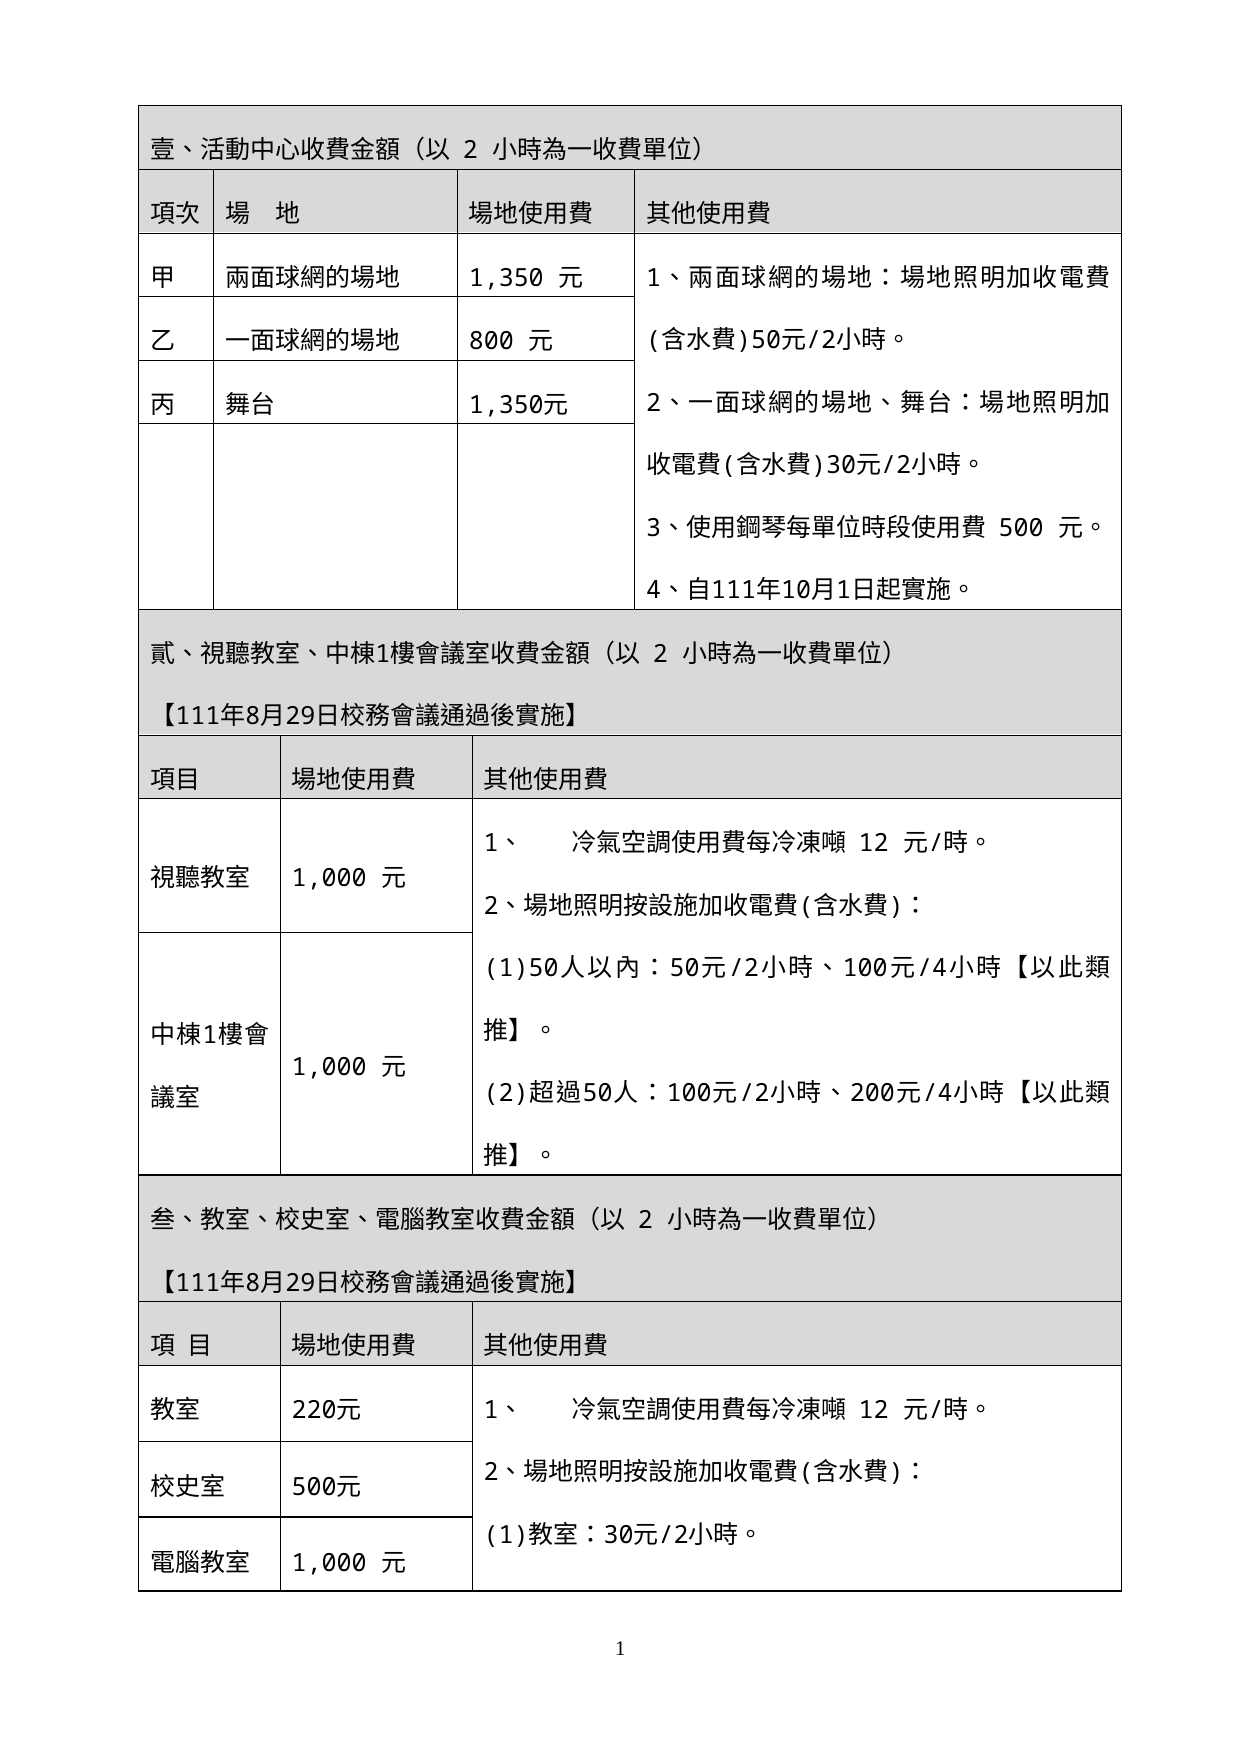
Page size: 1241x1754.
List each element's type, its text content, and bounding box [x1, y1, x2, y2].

table_cell 500元 [281, 1442, 472, 1516]
table_cell 校史室 [139, 1442, 280, 1516]
table_cell 其他使用費 [635, 170, 1121, 232]
table_cell 中棟1樓會議室 [139, 933, 280, 1174]
table_cell [458, 424, 634, 608]
table_cell 冷氣空調使用費每冷凍噸 12 元/時。 2、場地照明按設施加收電費(含水費)： (1)50人以內：50元/2小時、100元/4小時【以此類推】。 (2)超過50人：100元/2小時、200元/4小時【以此類推】。 [473, 799, 1121, 1174]
table_cell 場地使用費 [281, 736, 472, 798]
table_cell [139, 424, 213, 608]
table_cell 1,350元 [458, 361, 634, 423]
table_cell 場 地 [214, 170, 457, 232]
table_cell 項目 [139, 736, 280, 798]
table_cell 其他使用費 [473, 736, 1121, 798]
table_cell 項次 [139, 170, 213, 232]
table_cell [214, 424, 457, 608]
table_header 壹、活動中心收費金額（以 2 小時為一收費單位） [139, 106, 1121, 169]
table_cell 叁、教室、校史室、電腦教室收費金額（以 2 小時為一收費單位） 【111年8月29日校務會議通過後實施】 [139, 1176, 1121, 1301]
table_cell 冷氣空調使用費每冷凍噸 12 元/時。 2、場地照明按設施加收電費(含水費)： (1)教室：30元/2小時。 [473, 1366, 1121, 1590]
table_cell 800 元 [458, 297, 634, 359]
table_cell 教室 [139, 1366, 280, 1441]
table_cell 場地使用費 [281, 1302, 472, 1365]
table_cell 項 目 [139, 1302, 280, 1365]
table_cell 1,000 元 [281, 1518, 472, 1590]
table_cell 兩面球網的場地 [214, 234, 457, 296]
table_cell 1,350 元 [458, 234, 634, 296]
table_cell 220元 [281, 1366, 472, 1441]
table_cell 舞台 [214, 361, 457, 423]
table_cell 電腦教室 [139, 1518, 280, 1590]
table_cell 其他使用費 [473, 1302, 1121, 1365]
table_cell 丙 [139, 361, 213, 423]
table_cell 場地使用費 [458, 170, 634, 232]
table_cell 1,000 元 [281, 933, 472, 1174]
table_cell 1,000 元 [281, 799, 472, 932]
table_cell 乙 [139, 297, 213, 359]
table_cell 貳、視聽教室、中棟1樓會議室收費金額（以 2 小時為一收費單位） 【111年8月29日校務會議通過後實施】 [139, 610, 1121, 734]
table_cell 視聽教室 [139, 799, 280, 932]
table_cell 一面球網的場地 [214, 297, 457, 359]
table_cell 甲 [139, 234, 213, 296]
table_cell 1、兩面球網的場地：場地照明加收電費(含水費)50元/2小時。 2、一面球網的場地、舞台：場地照明加收電費(含水費)30元/2小時。 3、使用鋼琴每單位時段使用費 500 元。 4、自111年10月1日起實施。 [635, 234, 1121, 608]
